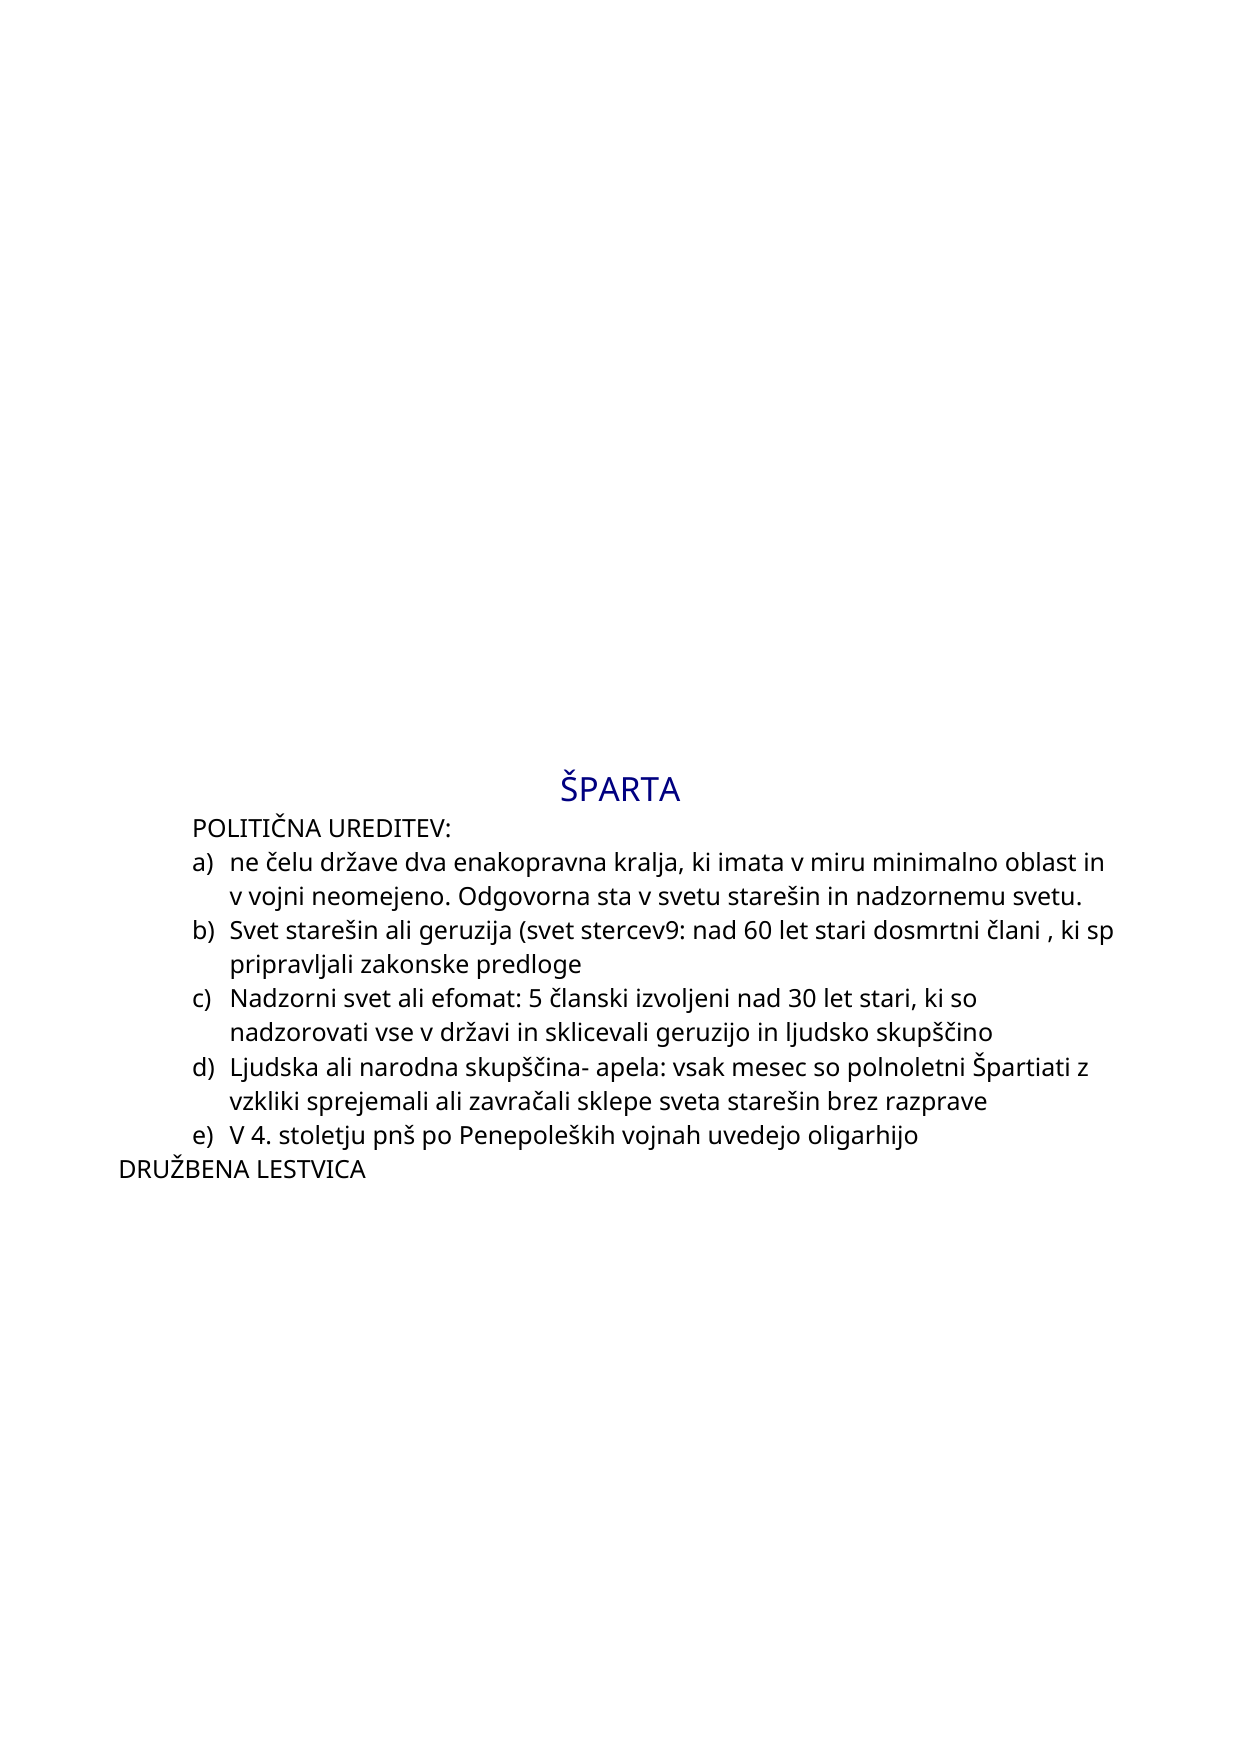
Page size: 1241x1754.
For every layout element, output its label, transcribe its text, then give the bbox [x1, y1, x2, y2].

list Ljudska ali narodna skupščina- apela: vsak mesec so polnoletni Špartiati z vzkliki sprejemali ali zavračali sklepe sveta starešin brez razprave [192, 1049, 1122, 1117]
list Nadzorni svet ali efomat: 5 članski izvoljeni nad 30 let stari, ki so nadzorovati vse v državi in sklicevali geruzijo in ljudsko skupščino [192, 981, 1122, 1049]
list Svet starešin ali geruzija (svet stercev9: nad 60 let stari dosmrtni člani , ki sp pripravljali zakonske predloge [192, 913, 1122, 981]
list ne čelu države dva enakopravna kralja, ki imata v miru minimalno oblast in v vojni neomejeno. Odgovorna sta v svetu starešin in nadzornemu svetu. [192, 845, 1122, 913]
text ŠPARTA [118, 765, 1122, 811]
text POLITIČNA UREDITEV: [192, 811, 1122, 845]
list V 4. stoletju pnš po Penepoleških vojnah uvedejo oligarhijo [192, 1117, 1122, 1151]
text DRUŽBENA LESTVICA [118, 1151, 1122, 1185]
